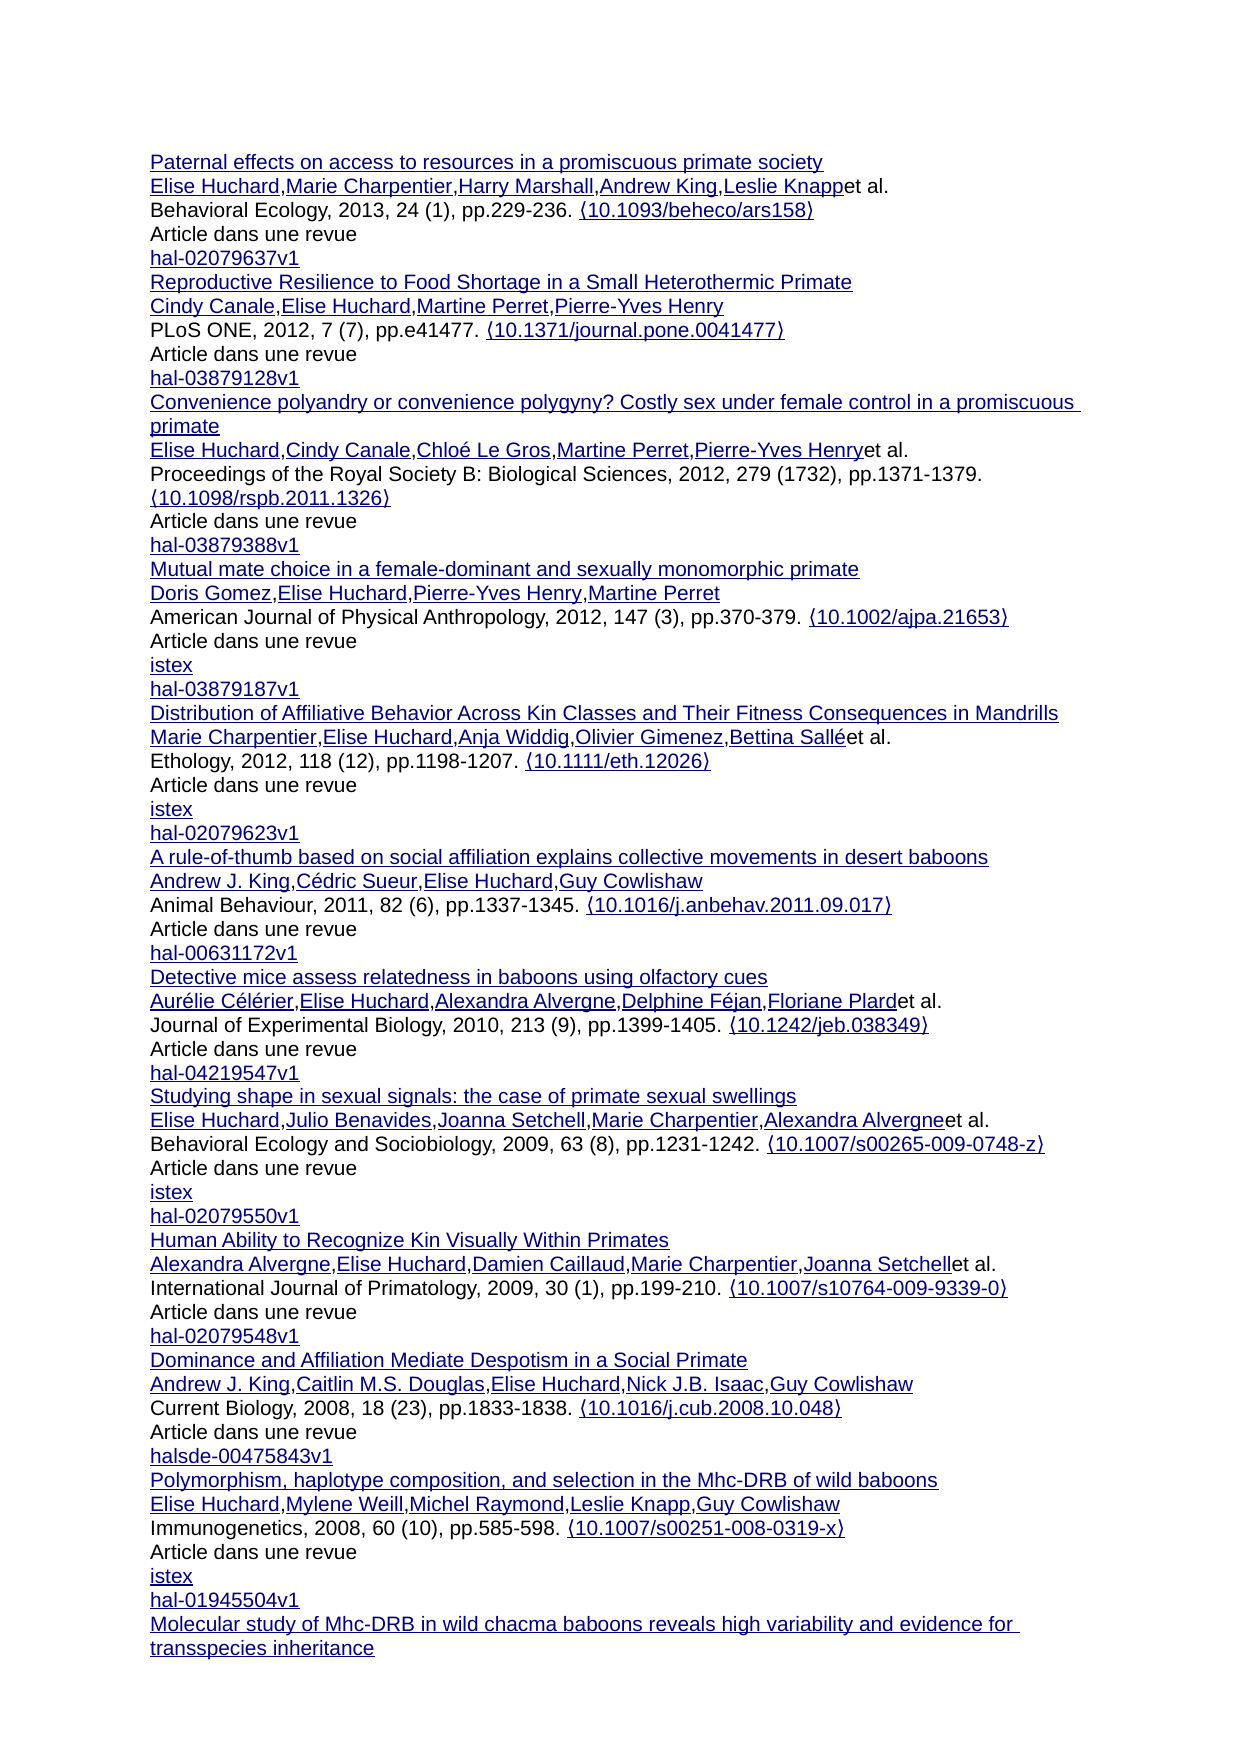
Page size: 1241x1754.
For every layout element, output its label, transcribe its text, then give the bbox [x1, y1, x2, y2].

table_cell Mutual mate choice in a female-dominant and sexually monomorphic primate Doris Gomez,Elise Huchard,Pierre-Yves Henry,Martine Perret American Journal of Physical Anthropology, 2012, 147 (3), pp.370-379. ⟨10.1002/ajpa.21653⟩ Article dans une revue istex hal-03879187v1 [150, 557, 1090, 701]
table_cell Reproductive Resilience to Food Shortage in a Small Heterothermic Primate Cindy Canale,Elise Huchard,Martine Perret,Pierre-Yves Henry PLoS ONE, 2012, 7 (7), pp.e41477. ⟨10.1371/journal.pone.0041477⟩ Article dans une revue hal-03879128v1 [150, 270, 1090, 389]
table_cell Paternal effects on access to resources in a promiscuous primate society Elise Huchard,Marie Charpentier,Harry Marshall,Andrew King,Leslie Knappet al. Behavioral Ecology, 2013, 24 (1), pp.229-236. ⟨10.1093/beheco/ars158⟩ Article dans une revue hal-02079637v1 [150, 150, 1090, 270]
table_cell Polymorphism, haplotype composition, and selection in the Mhc-DRB of wild baboons Elise Huchard,Mylene Weill,Michel Raymond,Leslie Knapp,Guy Cowlishaw Immunogenetics, 2008, 60 (10), pp.585-598. ⟨10.1007/s00251-008-0319-x⟩ Article dans une revue istex hal-01945504v1 [150, 1468, 1090, 1611]
table_cell Distribution of Affiliative Behavior Across Kin Classes and Their Fitness Consequences in Mandrills Marie Charpentier,Elise Huchard,Anja Widdig,Olivier Gimenez,Bettina Salléet al. Ethology, 2012, 118 (12), pp.1198-1207. ⟨10.1111/eth.12026⟩ Article dans une revue istex hal-02079623v1 [150, 701, 1090, 845]
table_cell Dominance and Affiliation Mediate Despotism in a Social Primate Andrew J. King,Caitlin M.S. Douglas,Elise Huchard,Nick J.B. Isaac,Guy Cowlishaw Current Biology, 2008, 18 (23), pp.1833-1838. ⟨10.1016/j.cub.2008.10.048⟩ Article dans une revue halsde-00475843v1 [150, 1348, 1090, 1468]
table_cell Detective mice assess relatedness in baboons using olfactory cues Aurélie Célérier,Elise Huchard,Alexandra Alvergne,Delphine Féjan,Floriane Plardet al. Journal of Experimental Biology, 2010, 213 (9), pp.1399-1405. ⟨10.1242/jeb.038349⟩ Article dans une revue hal-04219547v1 [150, 965, 1090, 1084]
table_cell Human Ability to Recognize Kin Visually Within Primates Alexandra Alvergne,Elise Huchard,Damien Caillaud,Marie Charpentier,Joanna Setchellet al. International Journal of Primatology, 2009, 30 (1), pp.199-210. ⟨10.1007/s10764-009-9339-0⟩ Article dans une revue hal-02079548v1 [150, 1228, 1090, 1348]
table_cell Studying shape in sexual signals: the case of primate sexual swellings Elise Huchard,Julio Benavides,Joanna Setchell,Marie Charpentier,Alexandra Alvergneet al. Behavioral Ecology and Sociobiology, 2009, 63 (8), pp.1231-1242. ⟨10.1007/s00265-009-0748-z⟩ Article dans une revue istex hal-02079550v1 [150, 1084, 1090, 1228]
table_cell Convenience polyandry or convenience polygyny? Costly sex under female control in a promiscuous primate Elise Huchard,Cindy Canale,Chloé Le Gros,Martine Perret,Pierre-Yves Henryet al. Proceedings of the Royal Society B: Biological Sciences, 2012, 279 (1732), pp.1371-1379. ⟨10.1098/rspb.2011.1326⟩ Article dans une revue hal-03879388v1 [150, 390, 1090, 557]
table_cell A rule-of-thumb based on social affiliation explains collective movements in desert baboons Andrew J. King,Cédric Sueur,Elise Huchard,Guy Cowlishaw Animal Behaviour, 2011, 82 (6), pp.1337-1345. ⟨10.1016/j.anbehav.2011.09.017⟩ Article dans une revue hal-00631172v1 [150, 845, 1090, 964]
table_cell Molecular study of Mhc-DRB in wild chacma baboons reveals high variability and evidence for transspecies inheritance [150, 1611, 1090, 1659]
